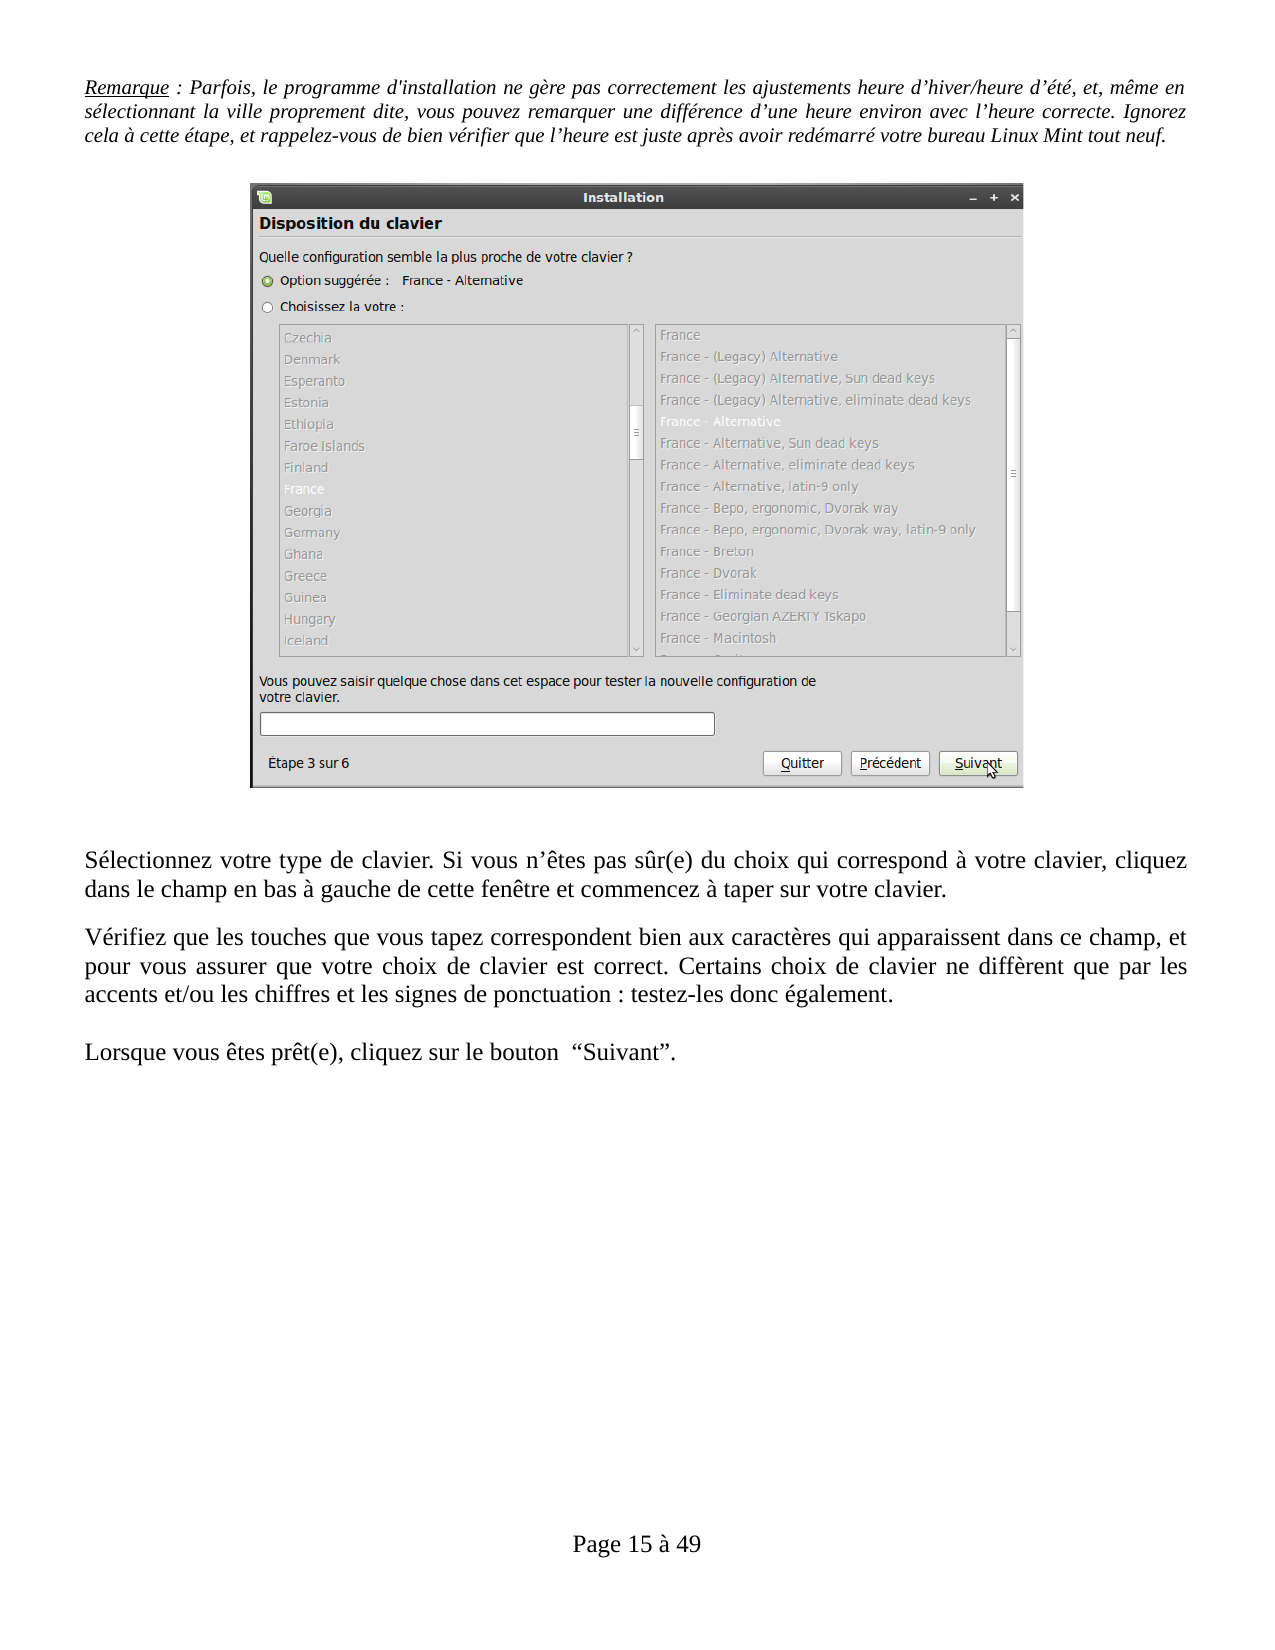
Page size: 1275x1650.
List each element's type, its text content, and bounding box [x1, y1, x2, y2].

text Sélectionnez votre type de clavier. Si vous n’êtes pas sûr(e) du choix qui correspond à votre clavier, cliquez dans le champ en bas à gauche de cette fenêtre et commencez à taper sur votre clavier. [84, 845, 1189, 903]
picture [250, 183, 1024, 788]
text Remarque : Parfois, le programme d'installation ne gère pas correctement les ajustements heure d’hiver/heure d’été, et, même en sélectionnant la ville proprement dite, vous pouvez remarquer une différence d’une heure environ avec l’heure correcte. Ignorez cela à cette étape, et rappelez-vous de bien vérifier que l’heure est juste après avoir redémarré votre bureau Linux Mint tout neuf. [84, 75, 1189, 147]
text Vérifiez que les touches que vous tapez correspondent bien aux caractères qui apparaissent dans ce champ, et pour vous assurer que votre choix de clavier est correct. Certains choix de clavier ne diffèrent que par les accents et/ou les chiffres et les signes de ponctuation : testez-les donc également. [84, 922, 1189, 1008]
text Lorsque vous êtes prêt(e), cliquez sur le bouton “Suivant”. [84, 1037, 1189, 1066]
